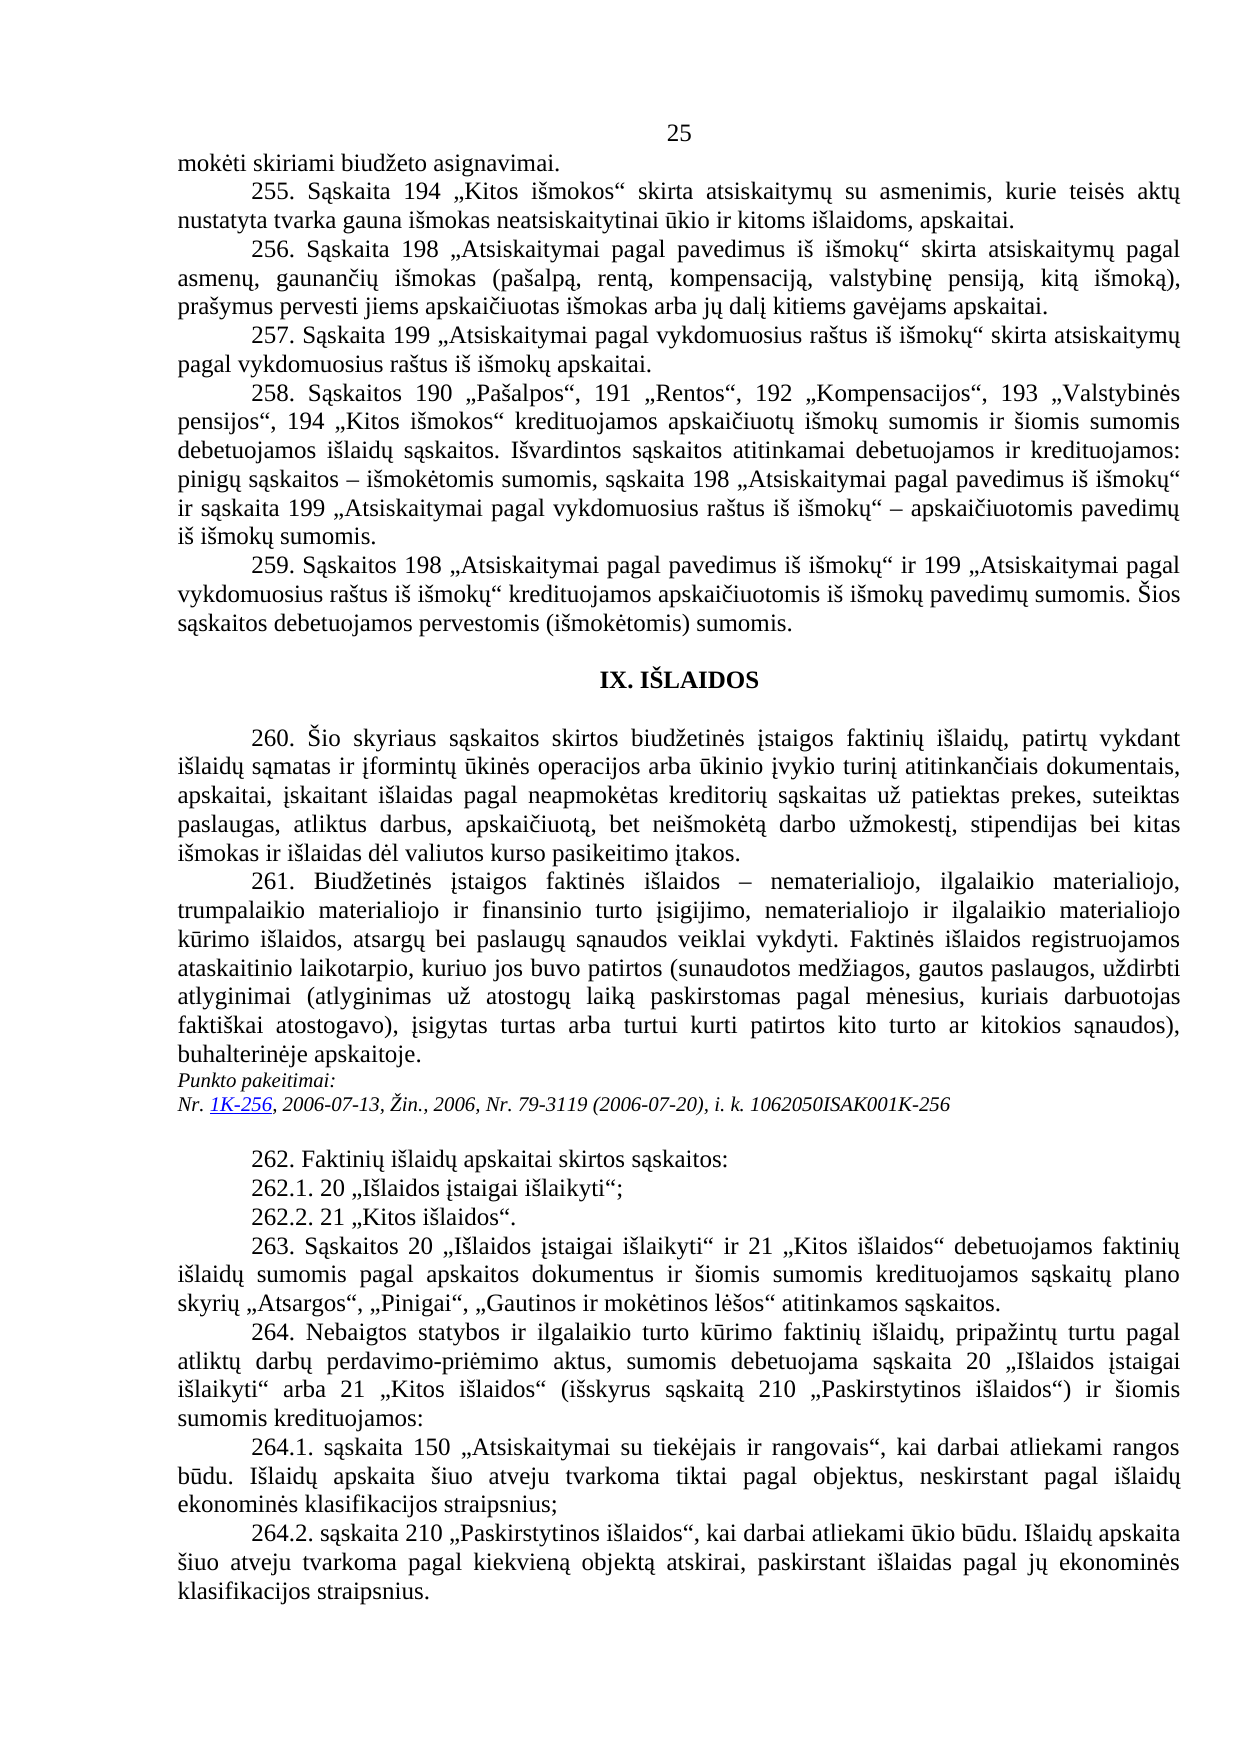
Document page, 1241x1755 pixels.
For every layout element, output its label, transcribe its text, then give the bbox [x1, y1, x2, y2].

text 255. Sąskaita 194 „Kitos išmokos“ skirta atsiskaitymų su asmenimis, kurie teisės aktų nustatyta tvarka gauna išmokas neatsiskaitytinai ūkio ir kitoms išlaidoms, apskaitai. [177, 176, 1181, 234]
text 262.1. 20 „Išlaidos įstaigai išlaikyti“; [177, 1173, 1181, 1202]
text 264.1. sąskaita 150 „Atsiskaitymai su tiekėjais ir rangovais“, kai darbai atliekami rangos būdu. Išlaidų apskaita šiuo atveju tvarkoma tiktai pagal objektus, neskirstant pagal išlaidų ekonominės klasifikacijos straipsnius; [177, 1432, 1181, 1518]
text 256. Sąskaita 198 „Atsiskaitymai pagal pavedimus iš išmokų“ skirta atsiskaitymų pagal asmenų, gaunančių išmokas (pašalpą, rentą, kompensaciją, valstybinę pensiją, kitą išmoką), prašymus pervesti jiems apskaičiuotas išmokas arba jų dalį kitiems gavėjams apskaitai. [177, 234, 1181, 320]
text 262.2. 21 „Kitos išlaidos“. [177, 1202, 1181, 1231]
text 263. Sąskaitos 20 „Išlaidos įstaigai išlaikyti“ ir 21 „Kitos išlaidos“ debetuojamos faktinių išlaidų sumomis pagal apskaitos dokumentus ir šiomis sumomis kredituojamos sąskaitų plano skyrių „Atsargos“, „Pinigai“, „Gautinos ir mokėtinos lėšos“ atitinkamos sąskaitos. [177, 1231, 1181, 1317]
text 260. Šio skyriaus sąskaitos skirtos biudžetinės įstaigos faktinių išlaidų, patirtų vykdant išlaidų sąmatas ir įformintų ūkinės operacijos arba ūkinio įvykio turinį atitinkančiais dokumentais, apskaitai, įskaitant išlaidas pagal neapmokėtas kreditorių sąskaitas už patiektas prekes, suteiktas paslaugas, atliktus darbus, apskaičiuotą, bet neišmokėtą darbo užmokestį, stipendijas bei kitas išmokas ir išlaidas dėl valiutos kurso pasikeitimo įtakos. [177, 723, 1181, 866]
text 258. Sąskaitos 190 „Pašalpos“, 191 „Rentos“, 192 „Kompensacijos“, 193 „Valstybinės pensijos“, 194 „Kitos išmokos“ kredituojamos apskaičiuotų išmokų sumomis ir šiomis sumomis debetuojamos išlaidų sąskaitos. Išvardintos sąskaitos atitinkamai debetuojamos ir kredituojamos: pinigų sąskaitos – išmokėtomis sumomis, sąskaita 198 „Atsiskaitymai pagal pavedimus iš išmokų“ ir sąskaita 199 „Atsiskaitymai pagal vykdomuosius raštus iš išmokų“ – apskaičiuotomis pavedimų iš išmokų sumomis. [177, 378, 1181, 550]
text 257. Sąskaita 199 „Atsiskaitymai pagal vykdomuosius raštus iš išmokų“ skirta atsiskaitymų pagal vykdomuosius raštus iš išmokų apskaitai. [177, 320, 1181, 378]
text 262. Faktinių išlaidų apskaitai skirtos sąskaitos: [177, 1144, 1181, 1173]
text Nr. 1K-256, 2006-07-13, Žin., 2006, Nr. 79-3119 (2006-07-20), i. k. 1062050ISAK001K-256 [177, 1092, 1181, 1116]
text 261. Biudžetinės įstaigos faktinės išlaidos – nematerialiojo, ilgalaikio materialiojo, trumpalaikio materialiojo ir finansinio turto įsigijimo, nematerialiojo ir ilgalaikio materialiojo kūrimo išlaidos, atsargų bei paslaugų sąnaudos veiklai vykdyti. Faktinės išlaidos registruojamos ataskaitinio laikotarpio, kuriuo jos buvo patirtos (sunaudotos medžiagos, gautos paslaugos, uždirbti atlyginimai (atlyginimas už atostogų laiką paskirstomas pagal mėnesius, kuriais darbuotojas faktiškai atostogavo), įsigytas turtas arba turtui kurti patirtos kito turto ar kitokios sąnaudos), buhalterinėje apskaitoje. [177, 866, 1181, 1068]
text 264.2. sąskaita 210 „Paskirstytinos išlaidos“, kai darbai atliekami ūkio būdu. Išlaidų apskaita šiuo atveju tvarkoma pagal kiekvieną objektą atskirai, paskirstant išlaidas pagal jų ekonominės klasifikacijos straipsnius. [177, 1518, 1181, 1604]
text IX. IŠLAIDOS [177, 665, 1181, 694]
text 264. Nebaigtos statybos ir ilgalaikio turto kūrimo faktinių išlaidų, pripažintų turtu pagal atliktų darbų perdavimo-priėmimo aktus, sumomis debetuojama sąskaita 20 „Išlaidos įstaigai išlaikyti“ arba 21 „Kitos išlaidos“ (išskyrus sąskaitą 210 „Paskirstytinos išlaidos“) ir šiomis sumomis kredituojamos: [177, 1317, 1181, 1432]
text Punkto pakeitimai: [177, 1068, 1181, 1092]
text 259. Sąskaitos 198 „Atsiskaitymai pagal pavedimus iš išmokų“ ir 199 „Atsiskaitymai pagal vykdomuosius raštus iš išmokų“ kredituojamos apskaičiuotomis iš išmokų pavedimų sumomis. Šios sąskaitos debetuojamos pervestomis (išmokėtomis) sumomis. [177, 550, 1181, 636]
text mokėti skiriami biudžeto asignavimai. [177, 148, 1181, 176]
